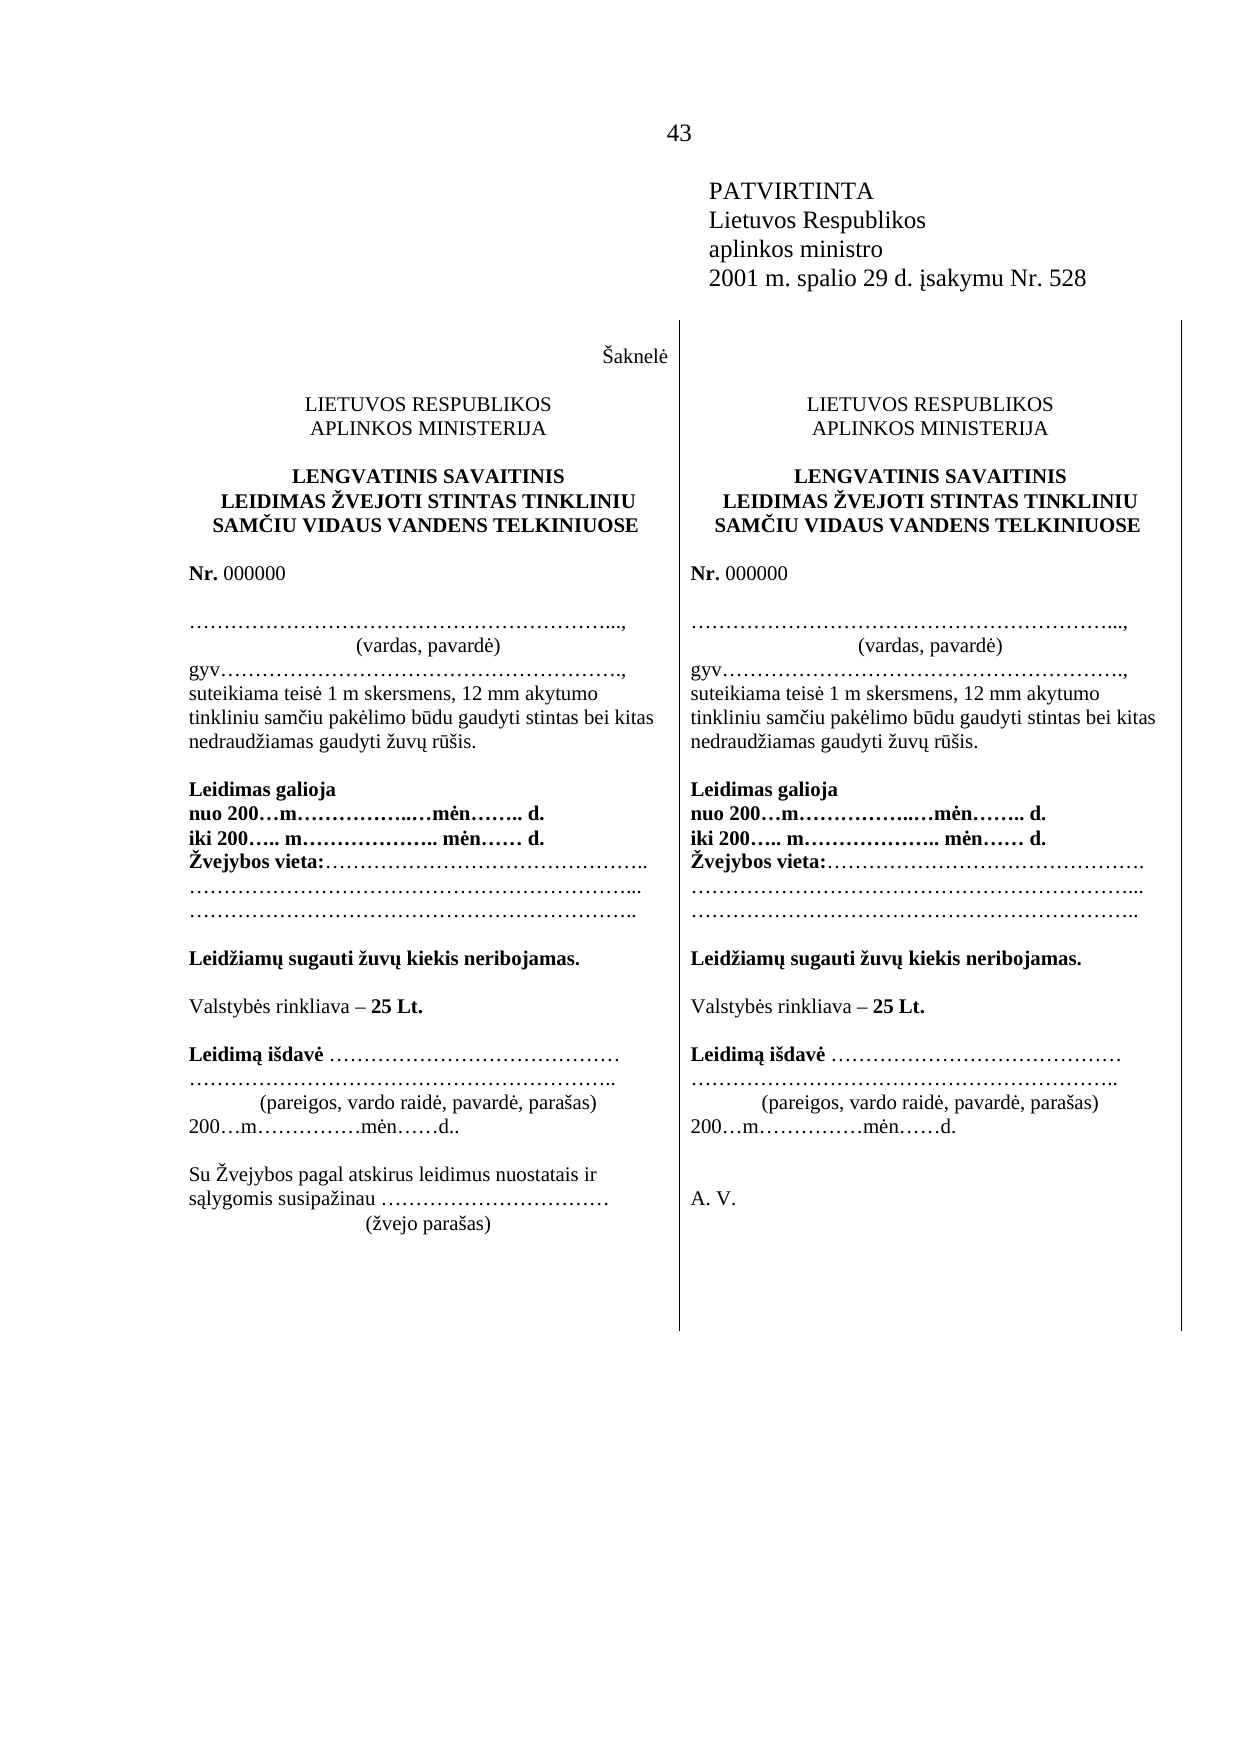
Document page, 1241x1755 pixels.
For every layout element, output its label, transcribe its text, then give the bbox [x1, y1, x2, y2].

text Lietuvos Respublikos [177, 205, 1181, 234]
table_header LIETUVOS RESPUBLIKOS APLINKOS MINISTERIJA LENGVATINIS savaitinis LEIDIMAS ŽVEJOTI STINTAS TINKLINIu SAMČIU VIDAUS VANDENS TELKINIUOSE Nr. 000000 ……………………………………………………..., (vardas, pavardė) gyv…………………………………………………., suteikiama teisė 1 m skersmens, 12 mm akytumo tinkliniu samčiu pakėlimo būdu gaudyti stintas bei kitas nedraudžiamas gaudyti žuvų rūšis. Leidimas galioja nuo 200…m……………..…mėn…….. d. iki 200….. m……………….. mėn…… d. Žvejybos vieta:………………………………………. ………………………………………………………... ……………………………………………………….. Leidžiamų sugauti žuvų kiekis neribojamas. Valstybės rinkliava – 25 Lt. Leidimą išdavė …………………………………… …………………………………………………….. (pareigos, vardo raidė, pavardė, parašas) 200…m……………mėn……d. A. V. [680, 320, 1181, 1331]
text Patvirtinta [177, 176, 1181, 205]
table_header Šaknelė LIETUVOS RESPUBLIKOS APLINKOS MINISTERIJA LENGVATINIS savaitinis LEIDIMAS ŽVEJOTI STINTAS TINKLINIu SAMČIU VIDAUS VANDENS TELKINIUOSE Nr. 000000 ……………………………………………………..., (vardas, pavardė) gyv…………………………………………………., suteikiama teisė 1 m skersmens, 12 mm akytumo tinkliniu samčiu pakėlimo būdu gaudyti stintas bei kitas nedraudžiamas gaudyti žuvų rūšis. Leidimas galioja nuo 200…m……………..…mėn…….. d. iki 200….. m……………….. mėn…… d. Žvejybos vieta:……………………………………….. ………………………………………………………... ……………………………………………………….. Leidžiamų sugauti žuvų kiekis neribojamas. Valstybės rinkliava – 25 Lt. Leidimą išdavė …………………………………… …………………………………………………….. (pareigos, vardo raidė, pavardė, parašas) 200…m……………mėn……d.. Su žvejybos pagal atskirus leidimus nuostatais ir sąlygomis susipažinau …………………………… (žvejo parašas) [177, 320, 679, 1331]
text aplinkos ministro [177, 234, 1181, 263]
text 2001 m. spalio 29 d. įsakymu Nr. 528 [177, 263, 1181, 291]
